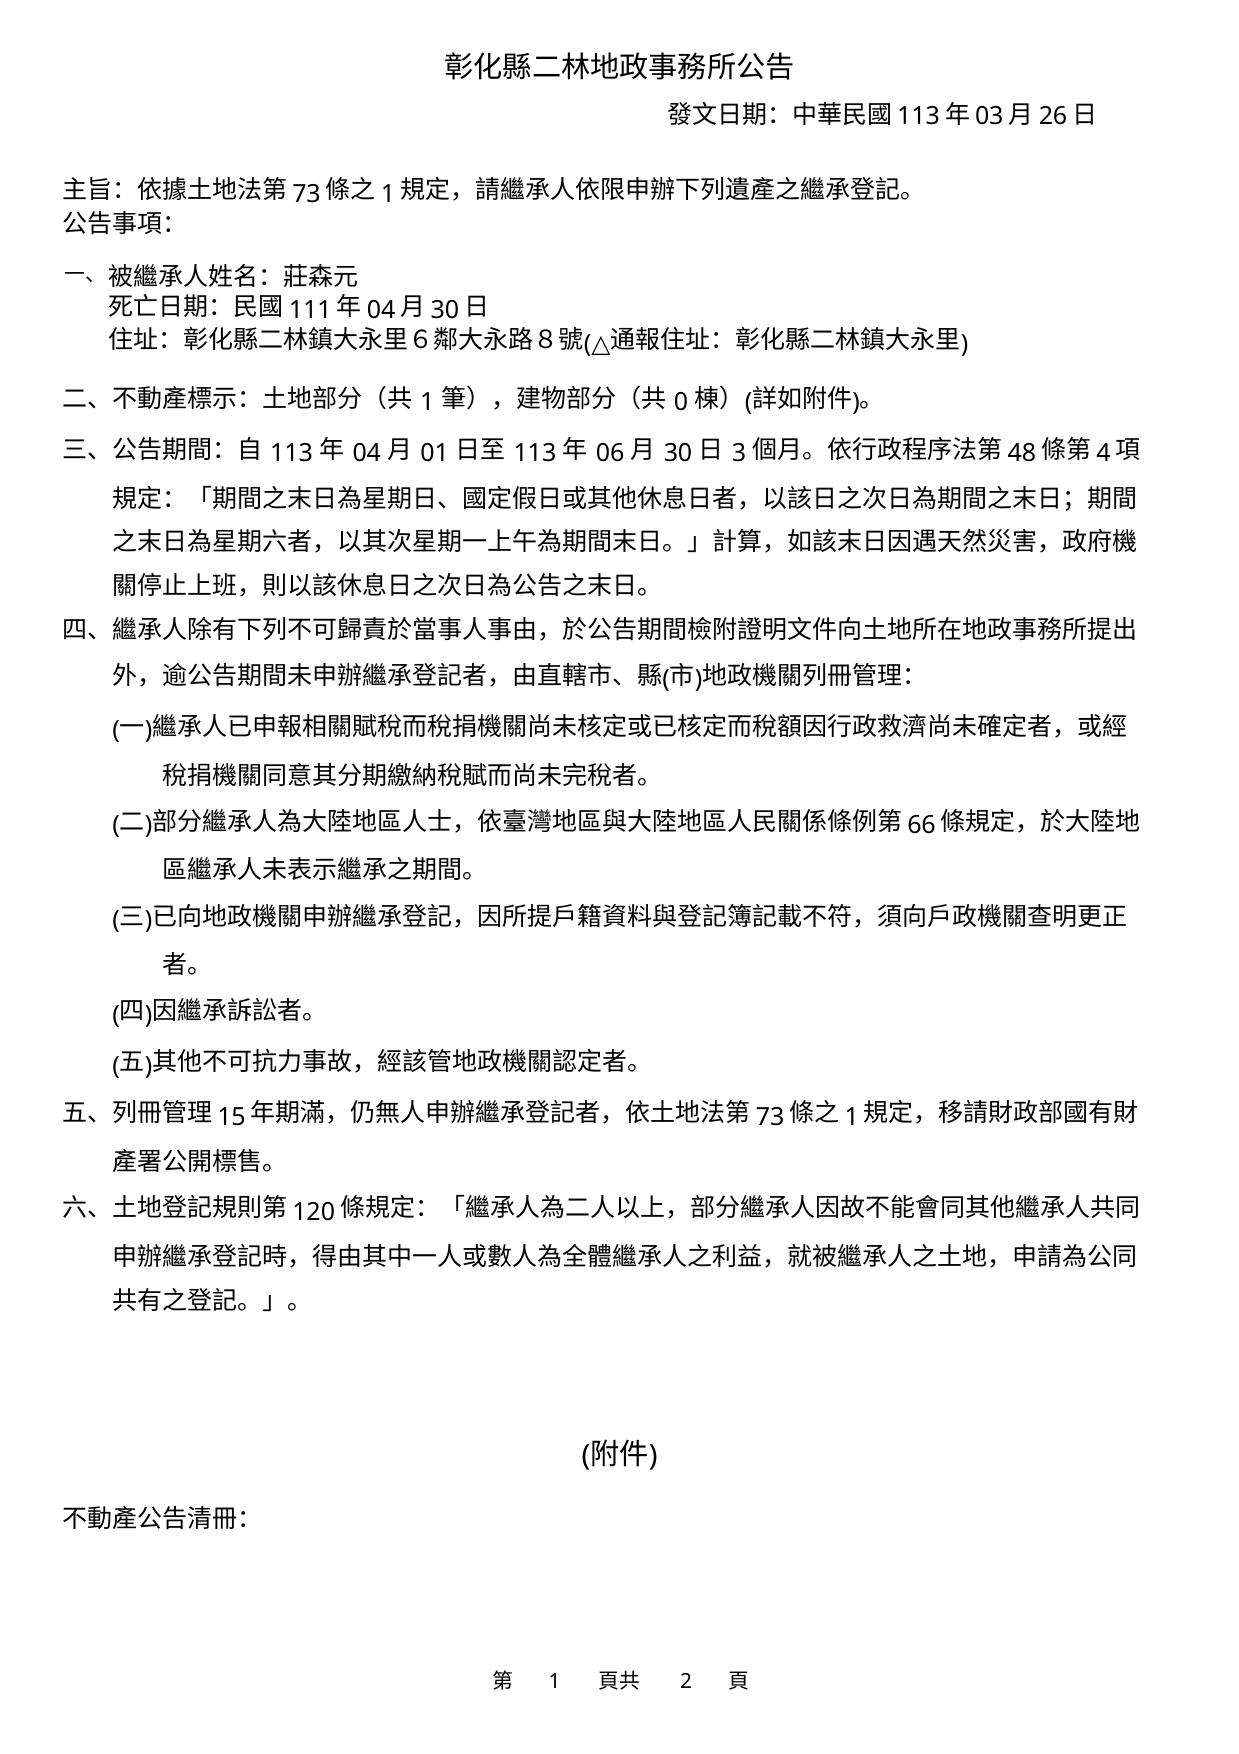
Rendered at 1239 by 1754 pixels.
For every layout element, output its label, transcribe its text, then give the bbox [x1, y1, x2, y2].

table_header [0, 0, 62, 41]
table_cell [62, 1383, 109, 1423]
table_cell [0, 263, 62, 313]
table_cell [1177, 176, 1239, 246]
table_cell [0, 246, 62, 262]
table_header [1177, 0, 1239, 41]
table_cell [585, 95, 653, 135]
table_cell [1177, 41, 1239, 94]
table_cell [0, 95, 62, 135]
table_cell 頁共 [585, 1661, 653, 1701]
table_cell [1177, 1557, 1239, 1661]
table_cell [523, 95, 585, 135]
table_cell 1 [523, 1661, 585, 1701]
table_cell [1177, 1485, 1239, 1557]
table_cell 被繼承人姓名：莊森元 死亡日期：民國111年04月30日 住址：彰化縣二林鎮大永里６鄰大永路８號(△通報住址：彰化縣二林鎮大永里) [109, 263, 1177, 384]
table_cell [0, 1424, 62, 1485]
table_cell [109, 95, 482, 135]
table_cell [483, 135, 523, 176]
table_cell [0, 384, 62, 1383]
table_cell 彰化縣二林地政事務所公告 [62, 41, 1177, 94]
table_cell [759, 1661, 1177, 1701]
table_cell [483, 95, 523, 135]
table_cell [0, 176, 62, 246]
table_cell [653, 1383, 667, 1423]
table_header [62, 0, 109, 41]
table_cell [0, 314, 62, 384]
table_cell [1177, 1661, 1239, 1701]
table_header [109, 0, 482, 41]
table_cell [653, 135, 667, 176]
table_cell [109, 1661, 482, 1701]
table_cell [1177, 246, 1239, 262]
table_cell [62, 135, 109, 176]
table_cell [109, 1557, 482, 1661]
table_cell [523, 1383, 585, 1423]
table_cell [718, 1557, 759, 1661]
table_header [523, 0, 585, 41]
table_cell [62, 95, 109, 135]
table_cell [0, 135, 62, 176]
table_cell [1177, 1424, 1239, 1485]
table_cell (附件) [62, 1424, 1177, 1485]
table_cell [0, 1485, 62, 1557]
table_cell 二、不動產標示：土地部分（共 1 筆），建物部分（共 0 棟）(詳如附件)。 三、公告期間：自 113 年 04 月 01 日至 113 年 06 月 30 日 3 個月。依行政程序法第48條第4項 規定：「期間之末日為星期日、國定假日或其他休息日者，以該日之次日為期間之末日；期間 之末日為星期六者，以其次星期一上午為期間末日。」計算，如該末日因遇天然災害，政府機 關停止上班，則以該休息日之次日為公告之末日。 四、繼承人除有下列不可歸責於當事人事由，於公告期間檢附證明文件向土地所在地政事務所提出 外，逾公告期間未申辦繼承登記者，由直轄市、縣(市)地政機關列冊管理： (一)繼承人已申報相關賦稅而稅捐機關尚未核定或已核定而稅額因行政救濟尚未確定者，或經 稅捐機關同意其分期繳納稅賦而尚未完稅者。 (二)部分繼承人為大陸地區人士，依臺灣地區與大陸地區人民關係條例第66條規定，於大陸地 區繼承人未表示繼承之期間。 (三)已向地政機關申辦繼承登記，因所提戶籍資料與登記簿記載不符，須向戶政機關查明更正 者。 (四)因繼承訴訟者。 (五)其他不可抗力事故，經該管地政機關認定者。 五、列冊管理15年期滿，仍無人申辦繼承登記者，依土地法第73條之1規定，移請財政部國有財 產署公開標售。 六、土地登記規則第120條規定：「繼承人為二人以上，部分繼承人因故不能會同其他繼承人共同 申辦繼承登記時，得由其中一人或數人為全體繼承人之利益，就被繼承人之土地，申請為公同 共有之登記。」。 [62, 384, 1177, 1383]
table_cell [0, 1557, 62, 1661]
table_cell [1177, 314, 1239, 384]
table_cell 頁 [718, 1661, 759, 1701]
table_cell [62, 1661, 109, 1701]
table_cell [667, 135, 718, 176]
table_cell [759, 1557, 1177, 1661]
table_cell 一、 [62, 263, 109, 313]
table_cell [585, 1557, 653, 1661]
table_cell [483, 1383, 523, 1423]
table_header [759, 0, 1177, 41]
table_header [483, 0, 523, 41]
table_cell 第 [483, 1661, 523, 1701]
table_cell [1177, 263, 1239, 313]
table_cell [759, 135, 1177, 176]
table_cell [62, 314, 109, 384]
table_cell [483, 1557, 523, 1661]
table_cell [1177, 95, 1239, 135]
table_cell [0, 41, 62, 94]
table_cell 發文日期：中華民國113年03月26日 [667, 95, 1177, 135]
table_cell [718, 1383, 759, 1423]
table_cell [109, 1383, 482, 1423]
table_cell [718, 135, 759, 176]
table_cell [667, 1557, 718, 1661]
table_cell [0, 1661, 62, 1701]
table_cell 2 [653, 1661, 718, 1701]
table_cell 不動產公告清冊： [62, 1485, 1177, 1557]
table_cell [585, 1383, 653, 1423]
table_cell [62, 1557, 109, 1661]
table_cell [759, 1383, 1177, 1423]
table_header [667, 0, 718, 41]
table_cell [523, 135, 585, 176]
table_cell [523, 1557, 585, 1661]
table_cell [667, 1383, 718, 1423]
table_cell [653, 95, 667, 135]
table_cell 主旨：依據土地法第73條之1規定，請繼承人依限申辦下列遺產之繼承登記。 公告事項： [62, 176, 1177, 262]
table_cell [1177, 135, 1239, 176]
table_header [718, 0, 759, 41]
table_cell [1177, 1383, 1239, 1423]
table_cell [585, 135, 653, 176]
table_cell [0, 1383, 62, 1423]
table_cell [653, 1557, 667, 1661]
table_cell [1177, 384, 1239, 1383]
table_header [653, 0, 667, 41]
table_cell [109, 135, 482, 176]
table_header [585, 0, 653, 41]
